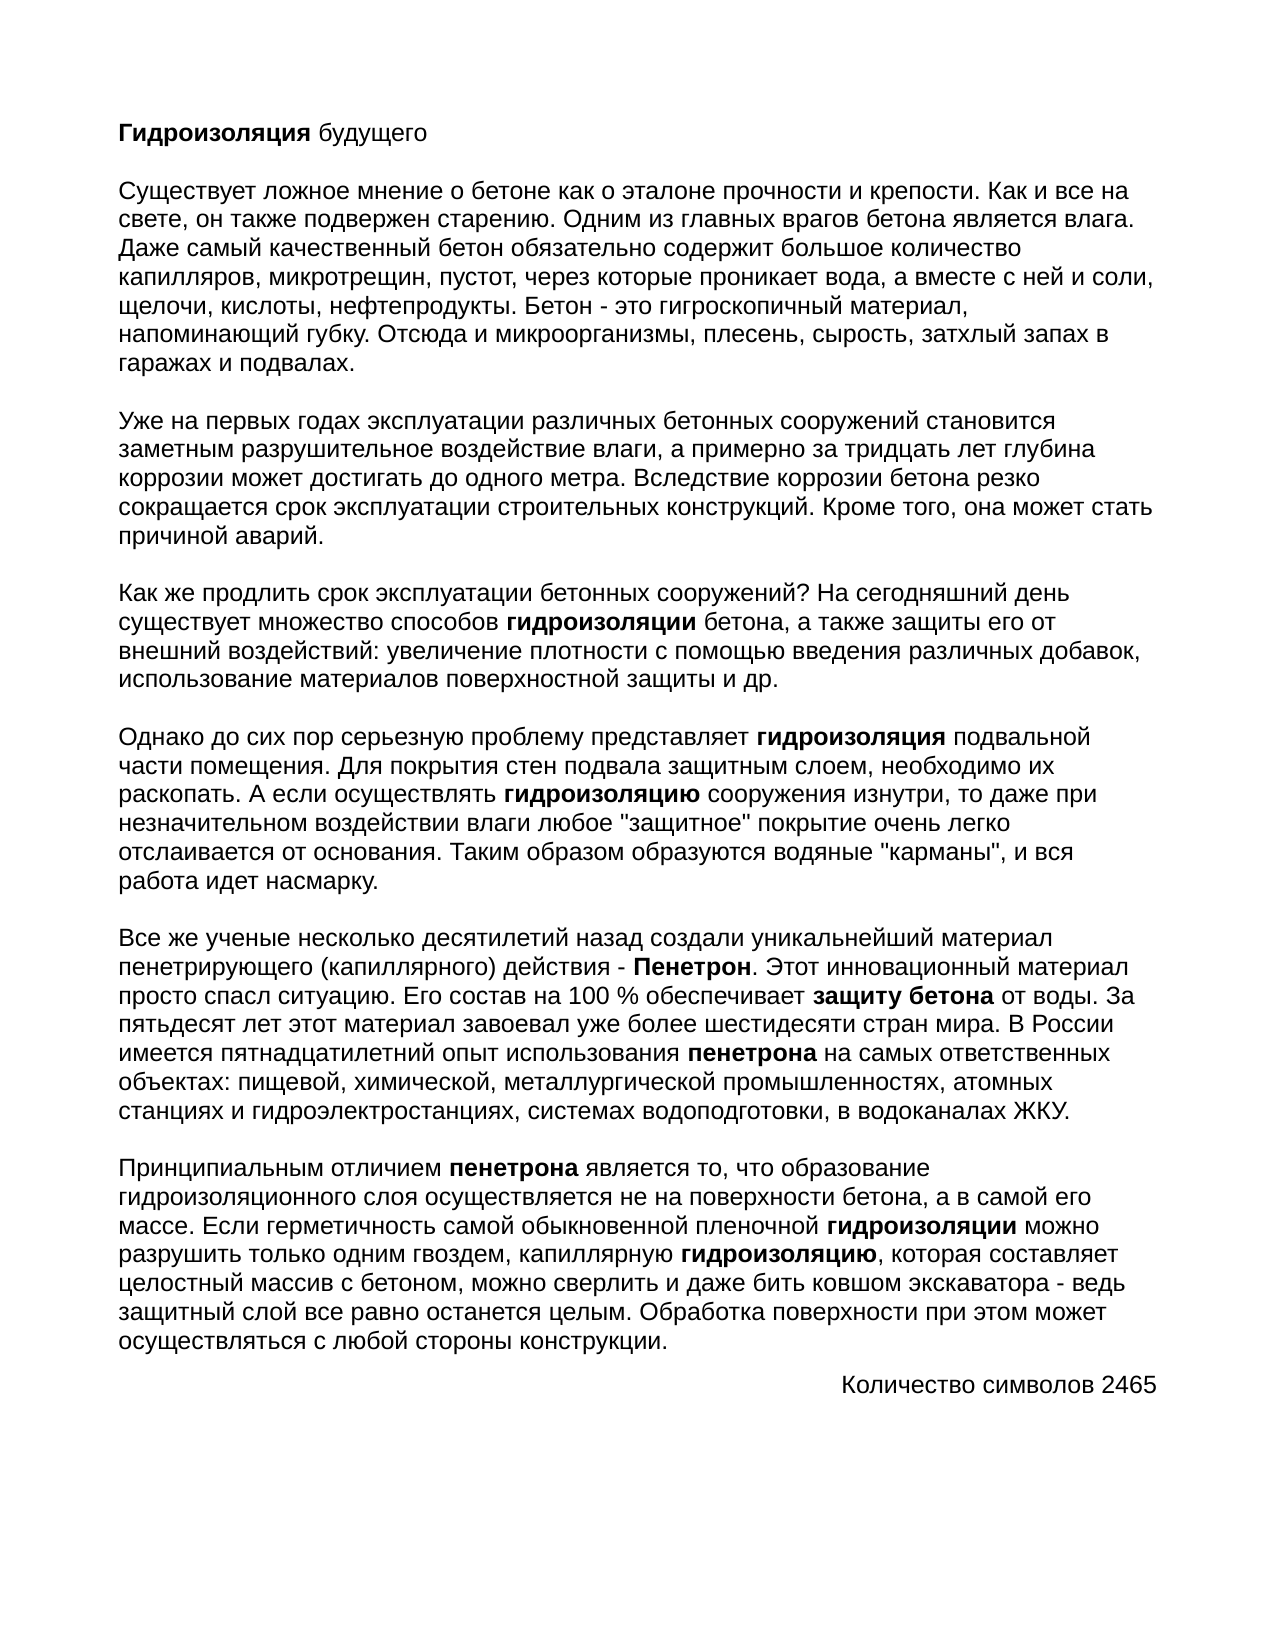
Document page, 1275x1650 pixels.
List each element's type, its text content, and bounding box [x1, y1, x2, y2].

text Количество символов 2465 [118, 1370, 1157, 1399]
text Гидроизоляция будущего Существует ложное мнение о бетоне как о эталоне прочности и крепости. Как и все на свете, он также подвержен старению. Одним из главных врагов бетона является влага. Даже самый качественный бетон обязательно содержит большое количество капилляров, микротрещин, пустот, через которые проникает вода, а вместе с ней и соли, щелочи, кислоты, нефтепродукты. Бетон - это гигроскопичный материал, напоминающий губку. Отсюда и микроорганизмы, плесень, сырость, затхлый запах в гаражах и подвалах. Уже на первых годах эксплуатации различных бетонных сооружений становится заметным разрушительное воздействие влаги, а примерно за тридцать лет глубина коррозии может достигать до одного метра. Вследствие коррозии бетона резко сокращается срок эксплуатации строительных конструкций. Кроме того, она может стать причиной аварий. Как же продлить срок эксплуатации бетонных сооружений? На сегодняшний день существует множество способов гидроизоляции бетона, а также защиты его от внешний воздействий: увеличение плотности с помощью введения различных добавок, использование материалов поверхностной защиты и др. Однако до сих пор серьезную проблему представляет гидроизоляция подвальной части помещения. Для покрытия стен подвала защитным слоем, необходимо их раскопать. А если осуществлять гидроизоляцию сооружения изнутри, то даже при незначительном воздействии влаги любое "защитное" покрытие очень легко отслаивается от основания. Таким образом образуются водяные "карманы", и вся работа идет насмарку. Все же ученые несколько десятилетий назад создали уникальнейший материал пенетрирующего (капиллярного) действия - Пенетрон. Этот инновационный материал просто спасл ситуацию. Его состав на 100 % обеспечивает защиту бетона от воды. За пятьдесят лет этот материал завоевал уже более шестидесяти стран мира. В России имеется пятнадцатилетний опыт использования пенетрона на самых ответственных объектах: пищевой, химической, металлургической промышленностях, атомных станциях и гидроэлектростанциях, системах водоподготовки, в водоканалах ЖКУ. Принципиальным отличием пенетрона является то, что образование гидроизоляционного слоя осуществляется не на поверхности бетона, а в самой его массе. Если герметичность самой обыкновенной пленочной гидроизоляции можно разрушить только одним гвоздем, капиллярную гидроизоляцию, которая составляет целостный массив с бетоном, можно сверлить и даже бить ковшом экскаватора - ведь защитный слой все равно останется целым. Обработка поверхности при этом может осуществляться с любой стороны конструкции. [118, 118, 1157, 1354]
